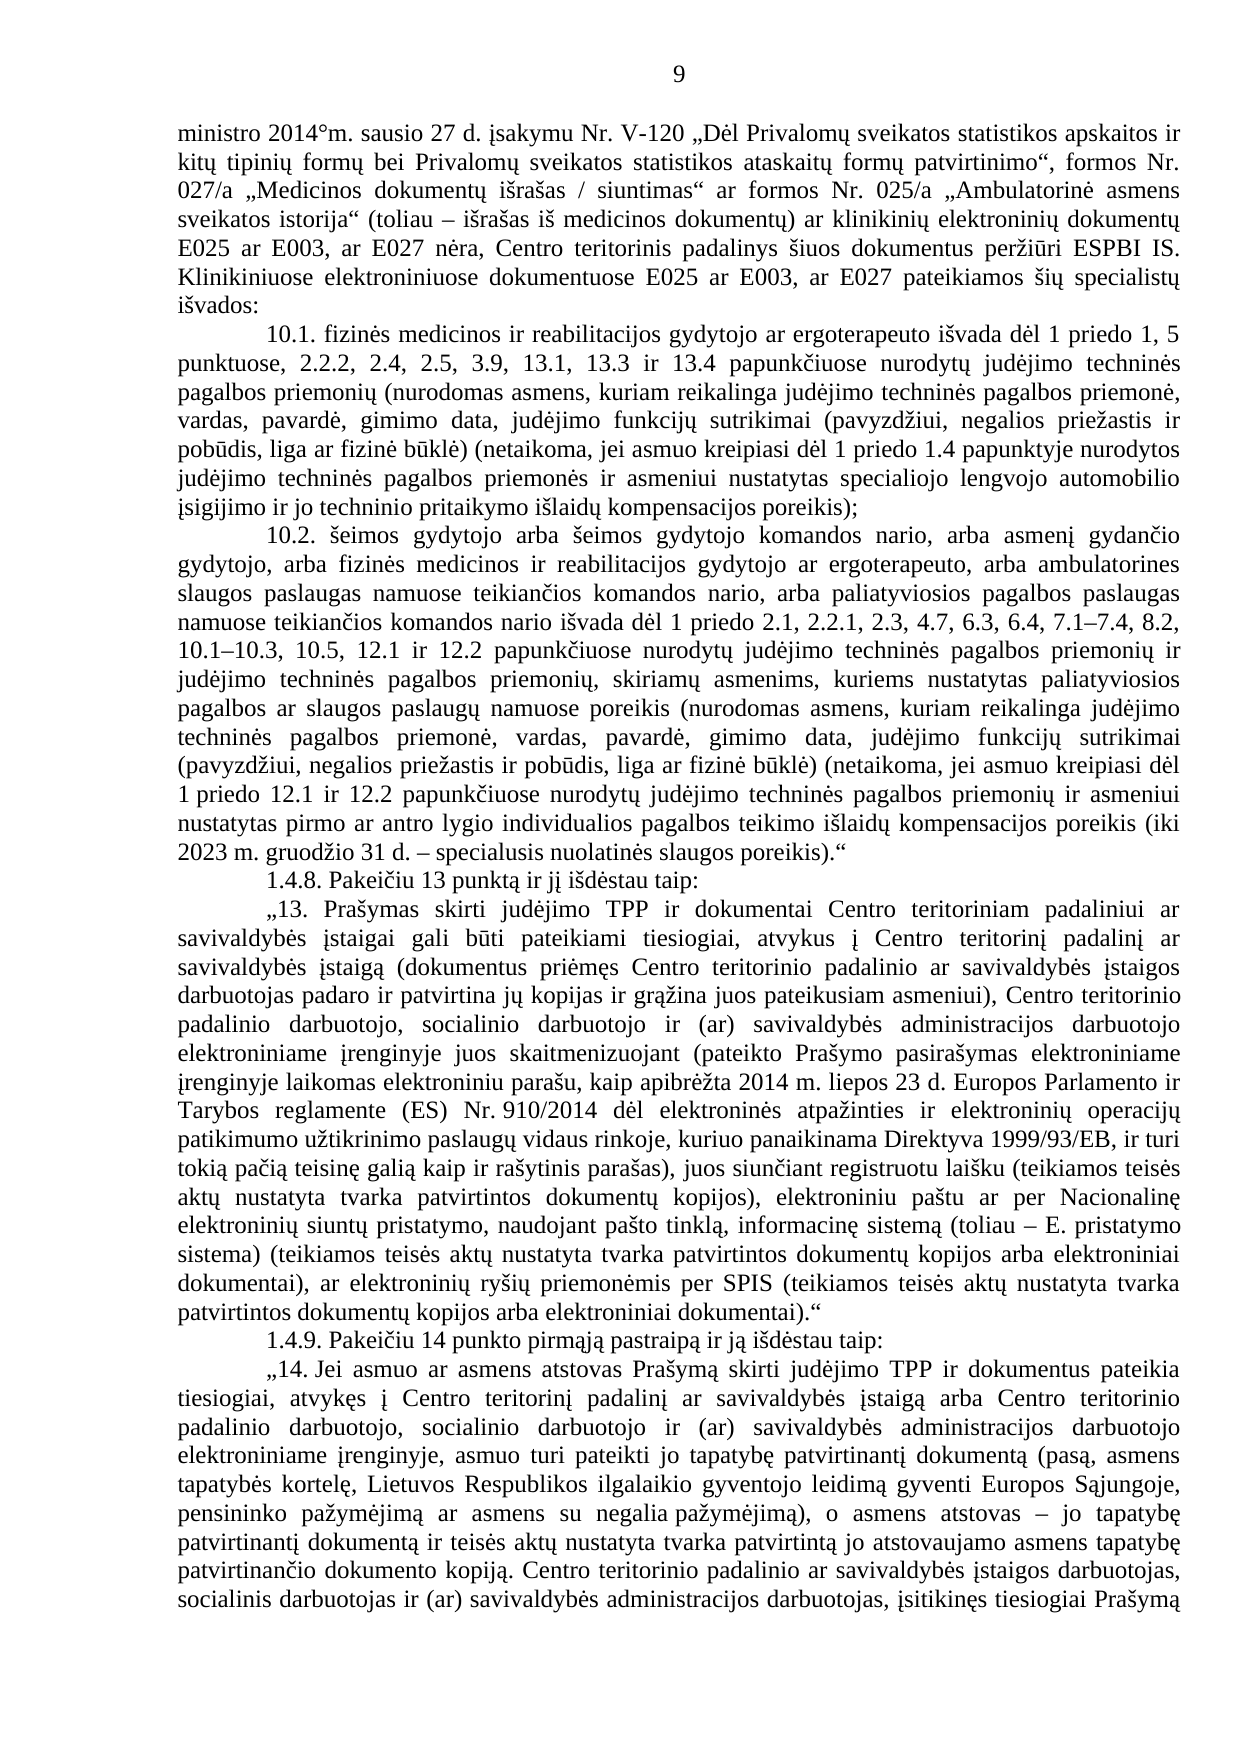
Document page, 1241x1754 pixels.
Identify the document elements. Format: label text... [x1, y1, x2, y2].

text „14. Jei asmuo ar asmens atstovas Prašymą skirti judėjimo TPP ir dokumentus pateikia tiesiogiai, atvykęs į Centro teritorinį padalinį ar savivaldybės įstaigą arba Centro teritorinio padalinio darbuotojo, socialinio darbuotojo ir (ar) savivaldybės administracijos darbuotojo elektroniniame įrenginyje, asmuo turi pateikti jo tapatybę patvirtinantį dokumentą (pasą, asmens tapatybės kortelę, Lietuvos Respublikos ilgalaikio gyventojo leidimą gyventi Europos Sąjungoje, pensininko pažymėjimą ar asmens su negalia pažymėjimą), o asmens atstovas – jo tapatybę patvirtinantį dokumentą ir teisės aktų nustatyta tvarka patvirtintą jo atstovaujamo asmens tapatybę patvirtinančio dokumento kopiją. Centro teritorinio padalinio ar savivaldybės įstaigos darbuotojas, socialinis darbuotojas ir (ar) savivaldybės administracijos darbuotojas, įsitikinęs tiesiogiai Prašymą [177, 1354, 1181, 1613]
text 1.4.9. Pakeičiu 14 punkto pirmąją pastraipą ir ją išdėstau taip: [177, 1326, 1181, 1354]
text 10.2. šeimos gydytojo arba šeimos gydytojo komandos nario, arba asmenį gydančio gydytojo, arba fizinės medicinos ir reabilitacijos gydytojo ar ergoterapeuto, arba ambulatorines slaugos paslaugas namuose teikiančios komandos nario, arba paliatyviosios pagalbos paslaugas namuose teikiančios komandos nario išvada dėl 1 priedo 2.1, 2.2.1, 2.3, 4.7, 6.3, 6.4, 7.1–7.4, 8.2, 10.1–10.3, 10.5, 12.1 ir 12.2 papunkčiuose nurodytų judėjimo techninės pagalbos priemonių ir judėjimo techninės pagalbos priemonių, skiriamų asmenims, kuriems nustatytas paliatyviosios pagalbos ar slaugos paslaugų namuose poreikis (nurodomas asmens, kuriam reikalinga judėjimo techninės pagalbos priemonė, vardas, pavardė, gimimo data, judėjimo funkcijų sutrikimai (pavyzdžiui, negalios priežastis ir pobūdis, liga ar fizinė būklė) (netaikoma, jei asmuo kreipiasi dėl 1 priedo 12.1 ir 12.2 papunkčiuose nurodytų judėjimo techninės pagalbos priemonių ir asmeniui nustatytas pirmo ar antro lygio individualios pagalbos teikimo išlaidų kompensacijos poreikis (iki 2023 m. gruodžio 31 d. – specialusis nuolatinės slaugos poreikis).“ [177, 521, 1181, 866]
text 1.4.8. Pakeičiu 13 punktą ir jį išdėstau taip: [177, 866, 1181, 894]
text 10.1. fizinės medicinos ir reabilitacijos gydytojo ar ergoterapeuto išvada dėl 1 priedo 1, 5 punktuose, 2.2.2, 2.4, 2.5, 3.9, 13.1, 13.3 ir 13.4 papunkčiuose nurodytų judėjimo techninės pagalbos priemonių (nurodomas asmens, kuriam reikalinga judėjimo techninės pagalbos priemonė, vardas, pavardė, gimimo data, judėjimo funkcijų sutrikimai (pavyzdžiui, negalios priežastis ir pobūdis, liga ar fizinė būklė) (netaikoma, jei asmuo kreipiasi dėl 1 priedo 1.4 papunktyje nurodytos judėjimo techninės pagalbos priemonės ir asmeniui nustatytas specialiojo lengvojo automobilio įsigijimo ir jo techninio pritaikymo išlaidų kompensacijos poreikis); [177, 319, 1181, 521]
text „13. Prašymas skirti judėjimo TPP ir dokumentai Centro teritoriniam padaliniui ar savivaldybės įstaigai gali būti pateikiami tiesiogiai, atvykus į Centro teritorinį padalinį ar savivaldybės įstaigą (dokumentus priėmęs Centro teritorinio padalinio ar savivaldybės įstaigos darbuotojas padaro ir patvirtina jų kopijas ir grąžina juos pateikusiam asmeniui), Centro teritorinio padalinio darbuotojo, socialinio darbuotojo ir (ar) savivaldybės administracijos darbuotojo elektroniniame įrenginyje juos skaitmenizuojant (pateikto Prašymo pasirašymas elektroniniame įrenginyje laikomas elektroniniu parašu, kaip apibrėžta 2014 m. liepos 23 d. Europos Parlamento ir Tarybos reglamente (ES) Nr. 910/2014 dėl elektroninės atpažinties ir elektroninių operacijų patikimumo užtikrinimo paslaugų vidaus rinkoje, kuriuo panaikinama Direktyva 1999/93/EB, ir turi tokią pačią teisinę galią kaip ir rašytinis parašas), juos siunčiant registruotu laišku (teikiamos teisės aktų nustatyta tvarka patvirtintos dokumentų kopijos), elektroniniu paštu ar per Nacionalinę elektroninių siuntų pristatymo, naudojant pašto tinklą, informacinę sistemą (toliau – E. pristatymo sistema) (teikiamos teisės aktų nustatyta tvarka patvirtintos dokumentų kopijos arba elektroniniai dokumentai), ar elektroninių ryšių priemonėmis per SPIS (teikiamos teisės aktų nustatyta tvarka patvirtintos dokumentų kopijos arba elektroniniai dokumentai).“ [177, 894, 1181, 1326]
text ministro 2014°m. sausio 27 d. įsakymu Nr. V-120 „Dėl Privalomų sveikatos statistikos apskaitos ir kitų tipinių formų bei Privalomų sveikatos statistikos ataskaitų formų patvirtinimo“, formos Nr. 027/a „Medicinos dokumentų išrašas / siuntimas“ ar formos Nr. 025/a „Ambulatorinė asmens sveikatos istorija“ (toliau – išrašas iš medicinos dokumentų) ar klinikinių elektroninių dokumentų E025 ar E003, ar E027 nėra, Centro teritorinis padalinys šiuos dokumentus peržiūri ESPBI IS. Klinikiniuose elektroniniuose dokumentuose E025 ar E003, ar E027 pateikiamos šių specialistų išvados: [177, 118, 1181, 319]
